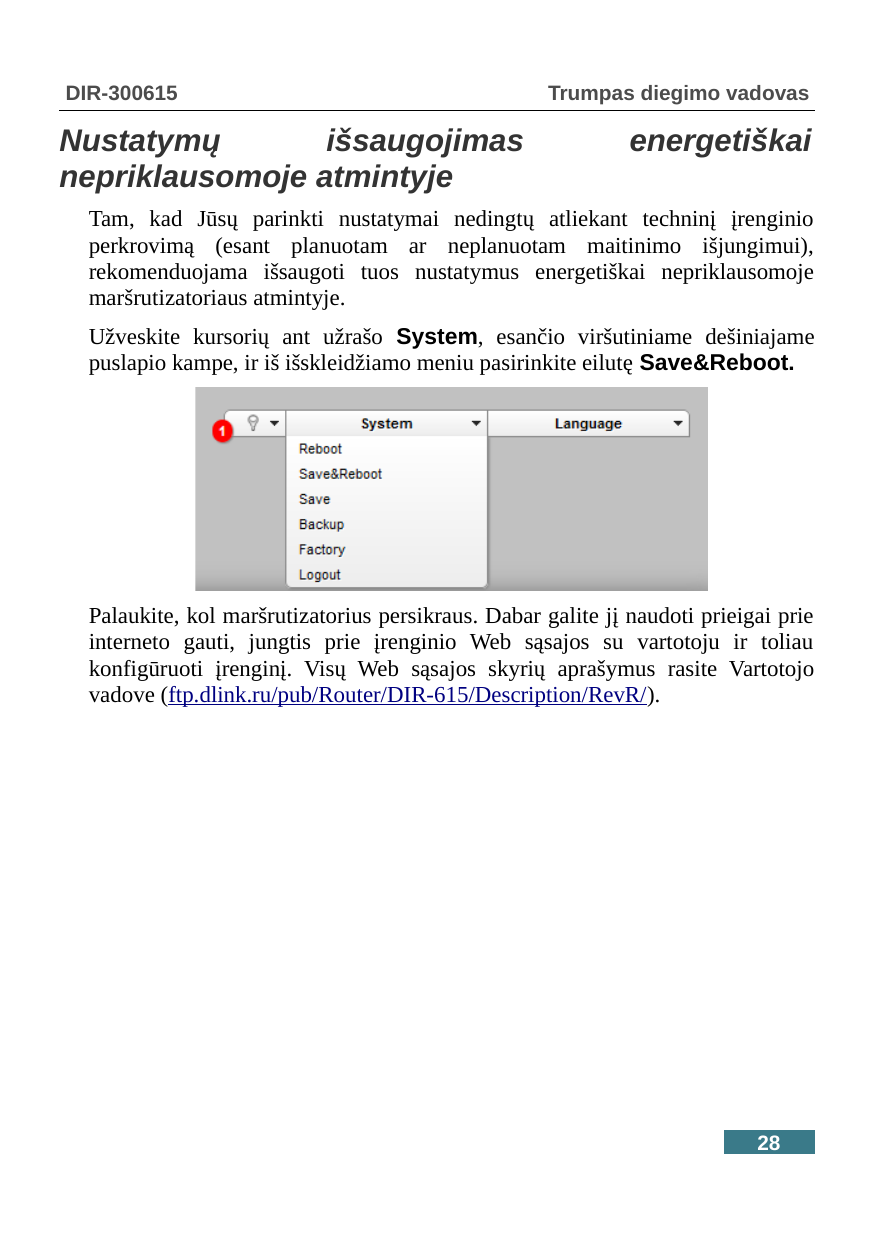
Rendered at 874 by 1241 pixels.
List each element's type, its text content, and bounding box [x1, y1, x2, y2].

subtitle Nustatymų išsaugojimas energetiškai nepriklausomoje atmintyje [59, 122, 815, 193]
text Tam, kad Jūsų parinkti nustatymai nedingtų atliekant techninį įrenginio perkrovimą (esant planuotam ar neplanuotam maitinimo išjungimui), rekomenduojama išsaugoti tuos nustatymus energetiškai nepriklausomoje maršrutizatoriaus atmintyje. [88, 205, 815, 311]
text Užveskite kursorių ant užrašo System, esančio viršutiniame dešiniajame puslapio kampe, ir iš išskleidžiamo meniu pasirinkite eilutę Save&Reboot. [88, 323, 815, 376]
text Palaukite, kol maršrutizatorius persikraus. Dabar galite jį naudoti prieigai prie interneto gauti, jungtis prie įrenginio Web sąsajos su vartotoju ir toliau konfigūruoti įrenginį. Visų Web sąsajos skyrių aprašymus rasite Vartotojo vadove (ftp.dlink.ru/pub/Router/DIR-615/Description/RevR/). [88, 602, 815, 707]
